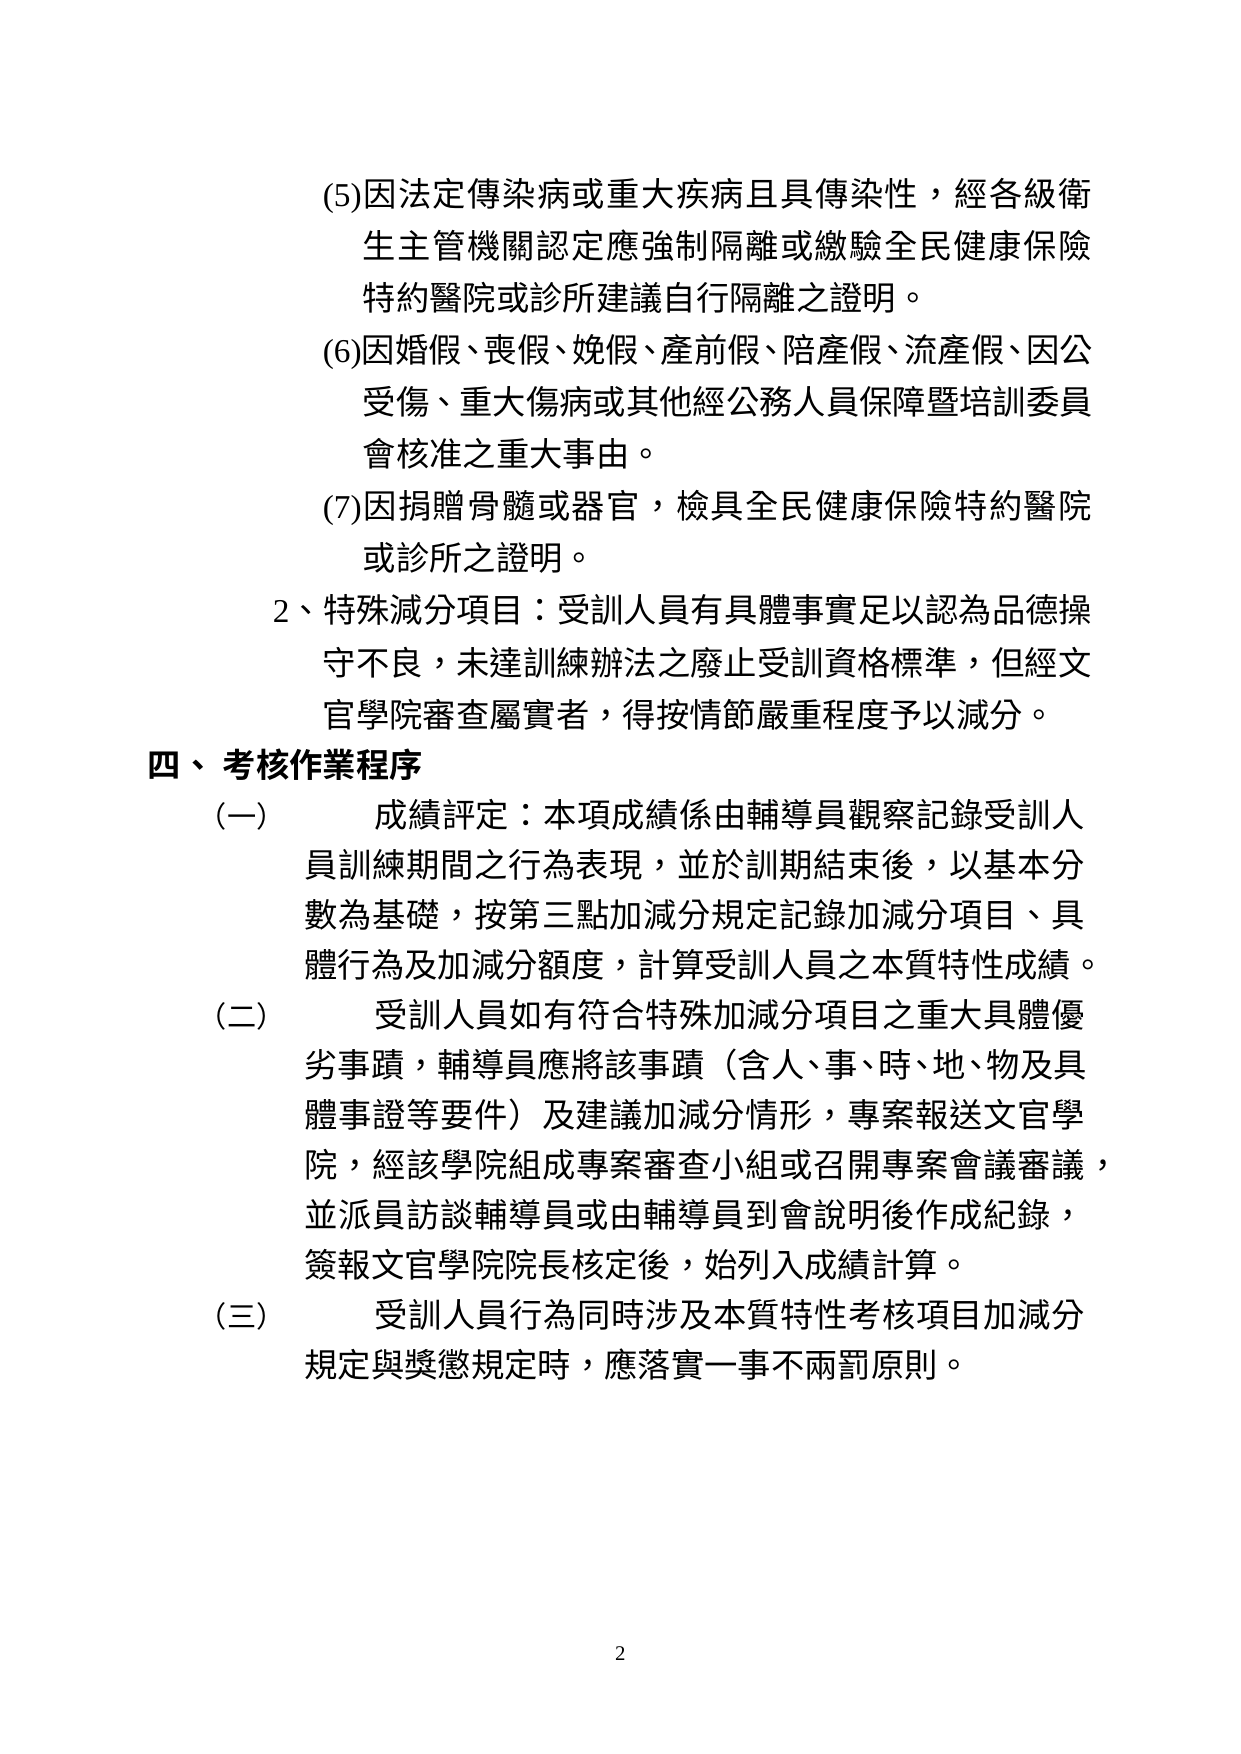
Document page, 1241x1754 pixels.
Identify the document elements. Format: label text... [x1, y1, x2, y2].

text (6)因婚假、喪假、娩假、產前假、陪產假、流產假、因公受傷、重大傷病或其他經公務人員保障暨培訓委員會核准之重大事由。 [323, 321, 1092, 477]
list 受訓人員如有符合特殊加減分項目之重大具體優劣事蹟，輔導員應將該事蹟（含人、事、時、地、物及具體事證等要件）及建議加減分情形，專案報送文官學院，經該學院組成專案審查小組或召開專案會議審議，並派員訪談輔導員或由輔導員到會說明後作成紀錄，簽報文官學院院長核定後，始列入成績計算。 [198, 987, 1086, 1287]
text (5)因法定傳染病或重大疾病且具傳染性，經各級衛生主管機關認定應強制隔離或繳驗全民健康保險特約醫院或診所建議自行隔離之證明。 [323, 164, 1092, 321]
text 2、特殊減分項目：受訓人員有具體事實足以認為品德操守不良，未達訓練辦法之廢止受訓資格標準，但經文官學院審查屬實者，得按情節嚴重程度予以減分。 [273, 581, 1092, 737]
text (7)因捐贈骨髓或器官，檢具全民健康保險特約醫院或診所之證明。 [323, 477, 1092, 581]
list 受訓人員行為同時涉及本質特性考核項目加減分規定與獎懲規定時，應落實一事不兩罰原則。 [198, 1287, 1086, 1387]
list 考核作業程序 [148, 737, 1091, 787]
list 成績評定：本項成績係由輔導員觀察記錄受訓人員訓練期間之行為表現，並於訓期結束後，以基本分數為基礎，按第三點加減分規定記錄加減分項目、具體行為及加減分額度，計算受訓人員之本質特性成績。 [198, 787, 1086, 987]
